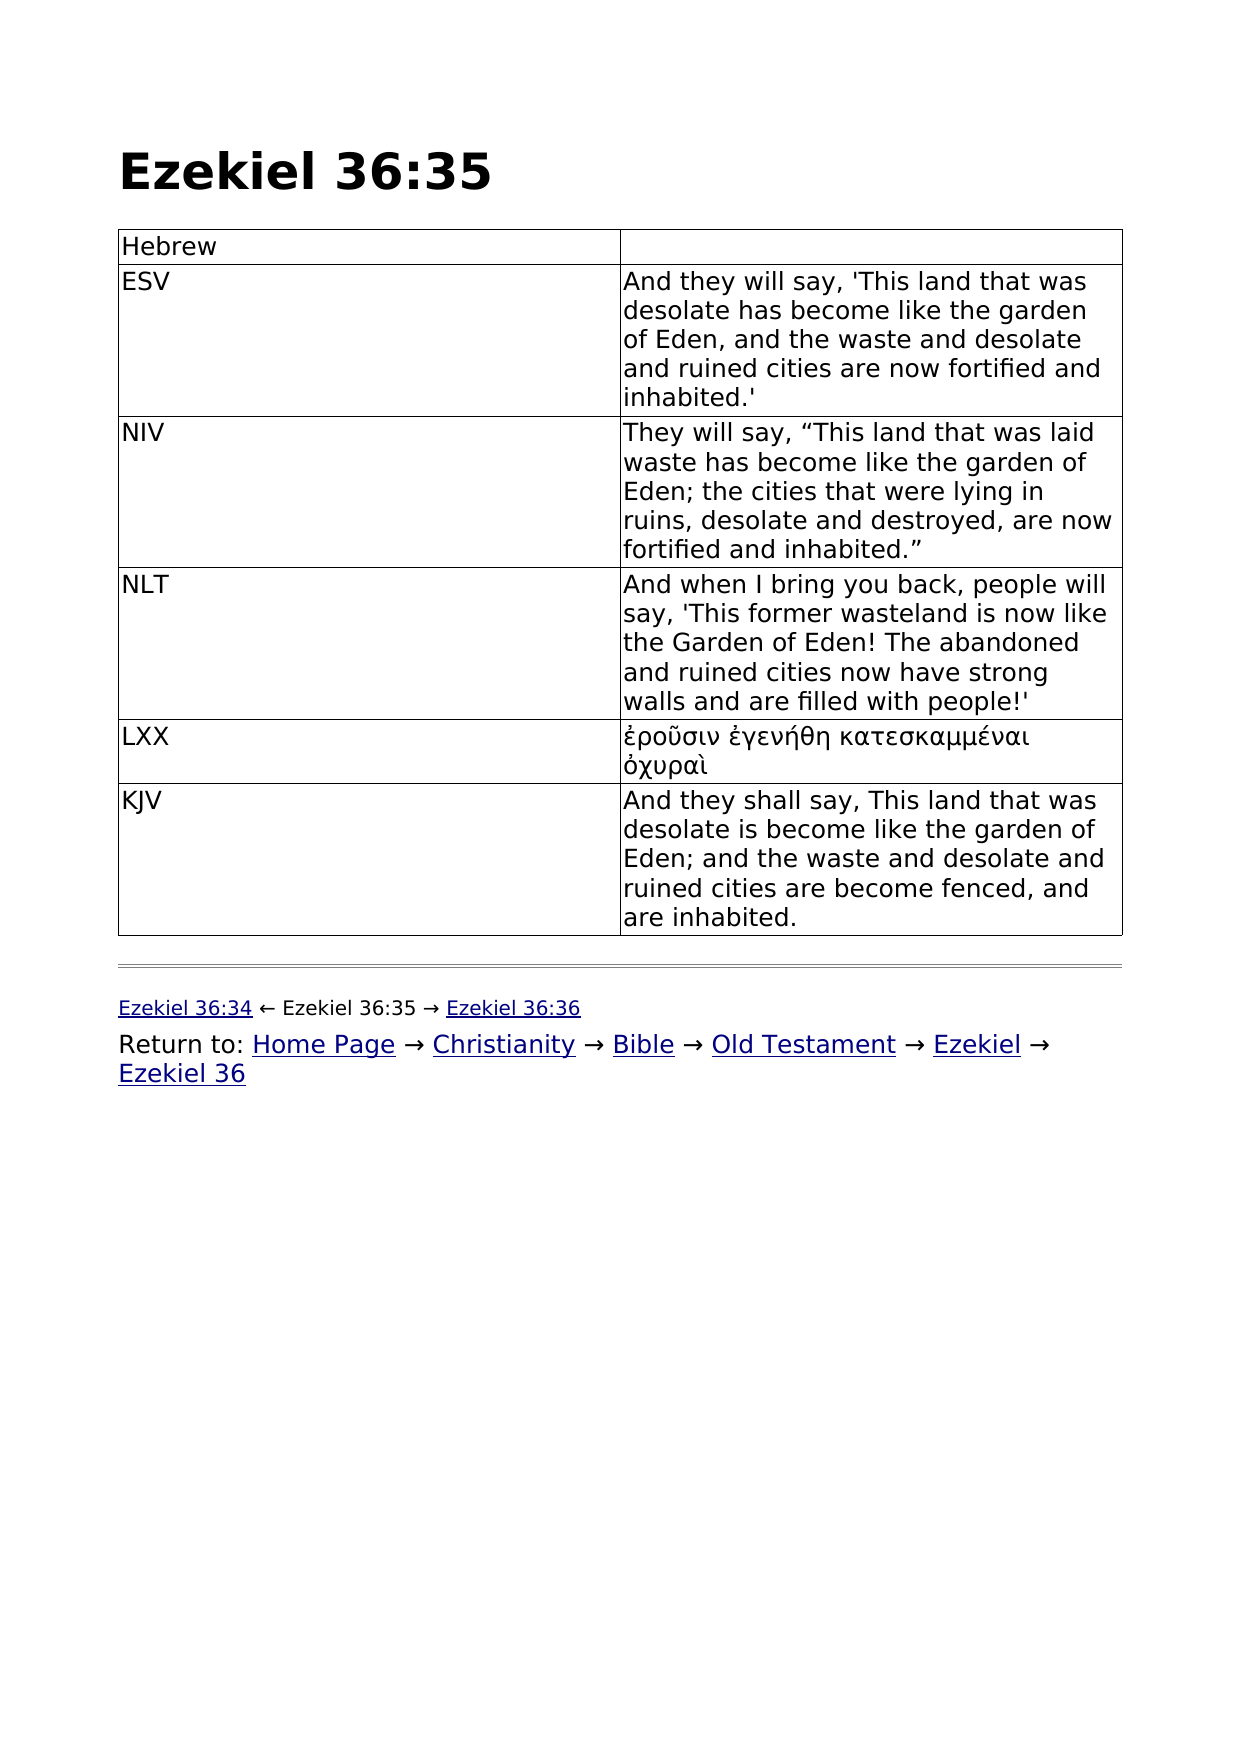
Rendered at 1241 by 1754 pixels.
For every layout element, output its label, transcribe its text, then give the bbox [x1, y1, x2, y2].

table_cell LXX [119, 720, 620, 783]
table_header [621, 230, 1122, 264]
table_cell NLT [119, 568, 620, 719]
table_cell And when I bring you back, people will say, 'This former wasteland is now like the Garden of Eden! The abandoned and ruined cities now have strong walls and are filled with people!' [621, 568, 1122, 719]
table_cell KJV [119, 784, 620, 935]
table_cell ESV [119, 265, 620, 416]
table_cell And they will say, 'This land that was desolate has become like the garden of Eden, and the waste and desolate and ruined cities are now fortified and inhabited.' [621, 265, 1122, 416]
table_cell And they shall say, This land that was desolate is become like the garden of Eden; and the waste and desolate and ruined cities are become fenced, and are inhabited. [621, 784, 1122, 935]
table_cell They will say, “This land that was laid waste has become like the garden of Eden; the cities that were lying in ruins, desolate and destroyed, are now fortified and inhabited.” [621, 417, 1122, 567]
text Ezekiel 36:34 ← Ezekiel 36:35 → Ezekiel 36:36 [118, 996, 1122, 1030]
table_header Hebrew [119, 230, 620, 264]
text Return to: Home Page → Christianity → Bible → Old Testament → Ezekiel → Ezekiel 36 [118, 1030, 1122, 1089]
table_cell NIV [119, 417, 620, 567]
table_cell ἐροῦσιν ἐγενήθη κατεσκαμμέναι ὀχυραὶ [621, 720, 1122, 783]
subtitle Ezekiel 36:35 [118, 143, 1122, 201]
